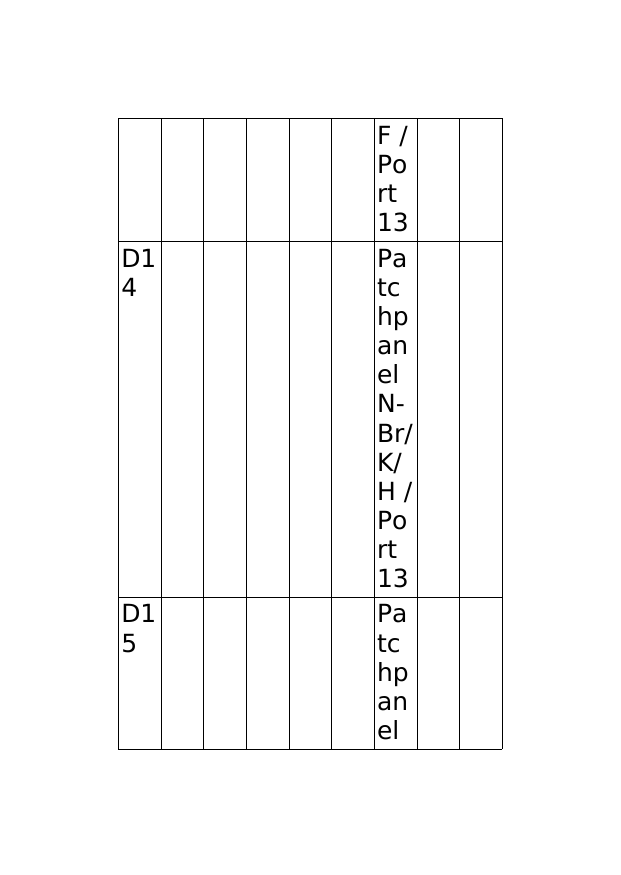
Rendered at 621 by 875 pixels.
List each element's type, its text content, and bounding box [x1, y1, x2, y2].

table_cell [332, 598, 374, 748]
table_cell [418, 119, 459, 241]
table_cell [162, 598, 203, 748]
table_cell [290, 119, 331, 241]
table_cell [204, 119, 246, 241]
table_cell [247, 119, 289, 241]
table_cell [460, 242, 502, 597]
table_cell [247, 598, 289, 748]
table_cell [247, 242, 289, 597]
table_cell [119, 119, 161, 241]
table_cell Patchpanel [375, 598, 417, 748]
table_cell [332, 119, 374, 241]
table_cell [418, 598, 459, 748]
table_cell D15 [119, 598, 161, 748]
table_cell [204, 242, 246, 597]
table_cell [418, 242, 459, 597]
table_cell [290, 242, 331, 597]
table_cell F / Port 13 [375, 119, 417, 241]
table_cell Patchpanel N-Br/K/H / Port 13 [375, 242, 417, 597]
table_cell [290, 598, 331, 748]
table_cell [162, 119, 203, 241]
table_cell [460, 598, 502, 748]
table_cell [162, 242, 203, 597]
table_cell D14 [119, 242, 161, 597]
table_cell [204, 598, 246, 748]
table_cell [460, 119, 502, 241]
table_cell [332, 242, 374, 597]
